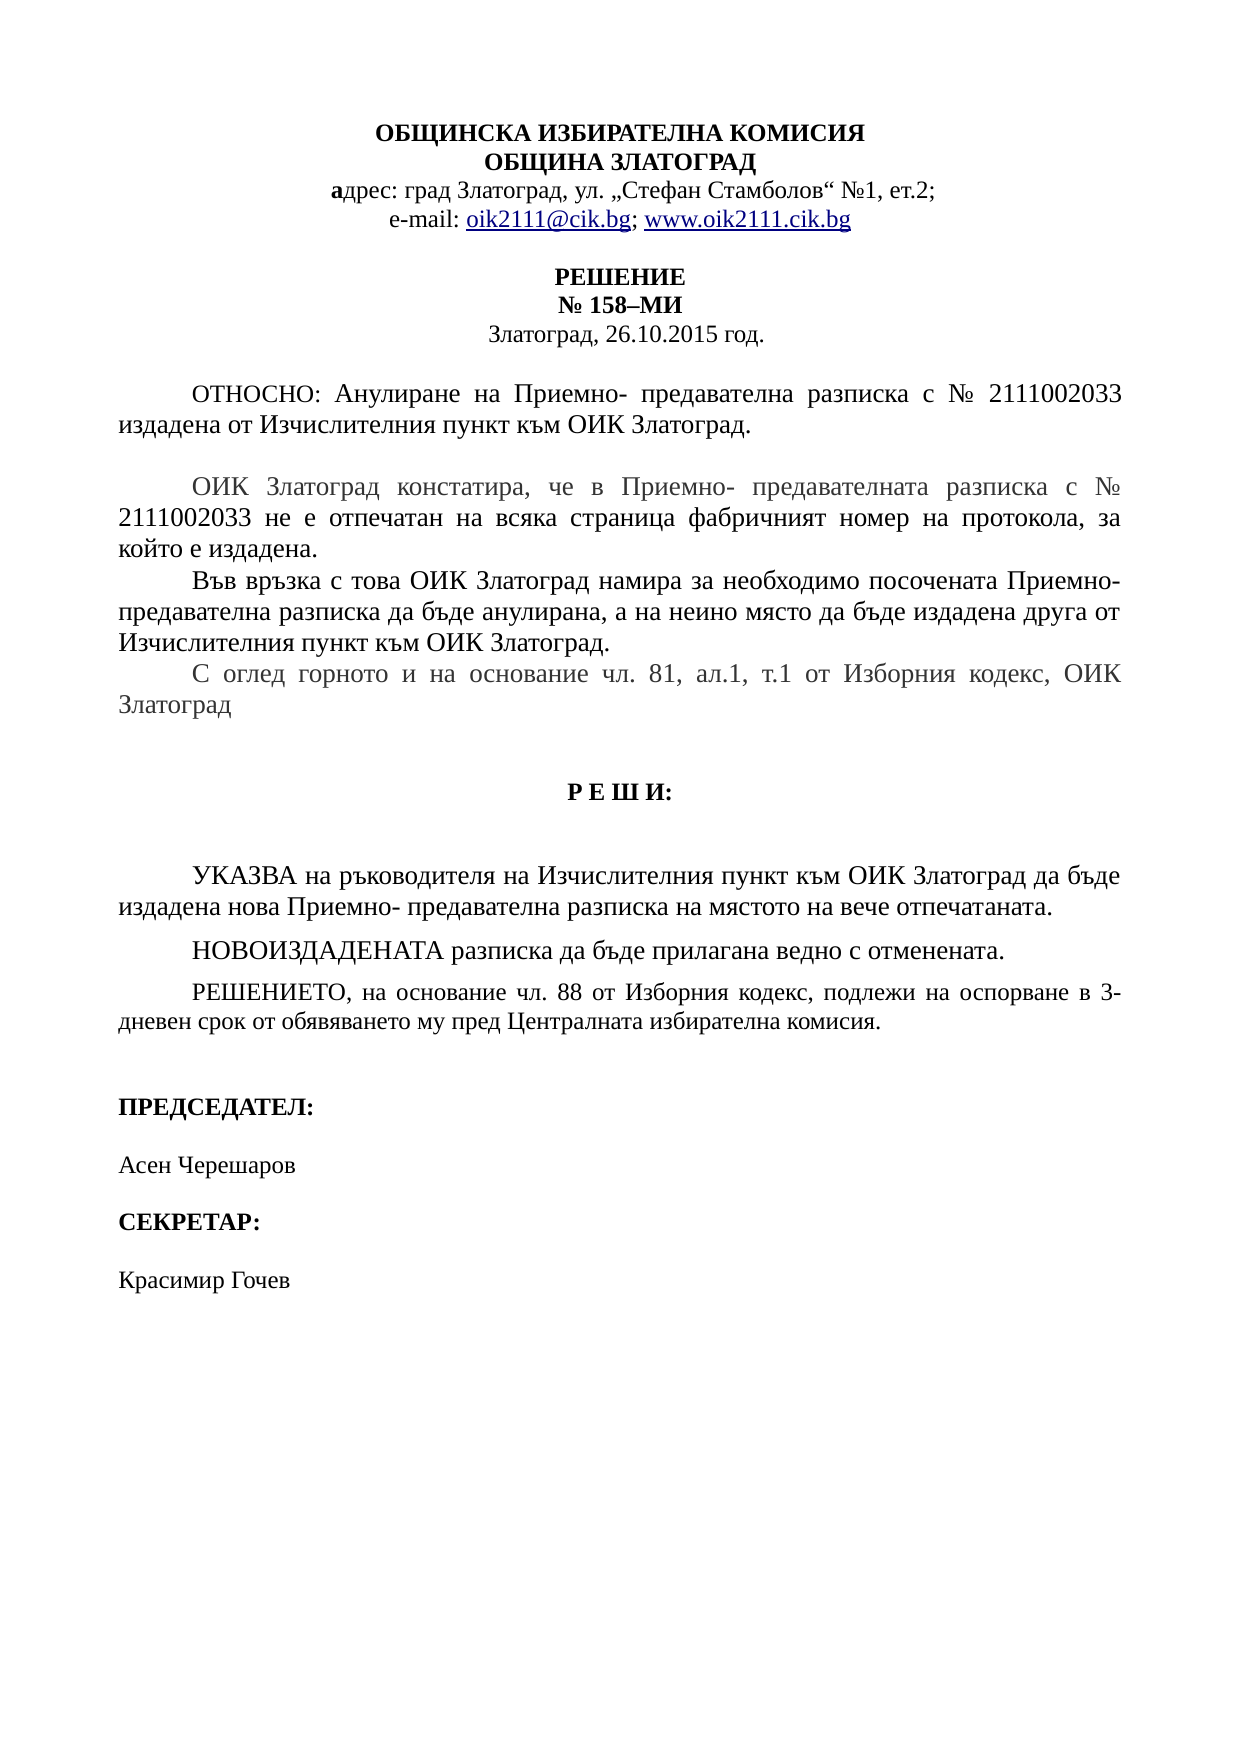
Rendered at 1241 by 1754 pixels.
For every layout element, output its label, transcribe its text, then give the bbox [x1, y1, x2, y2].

text Р Е Ш И: [118, 777, 1122, 805]
text С оглед горното и на основание чл. 81, ал.1, т.1 от Изборния кодекс, ОИК Златоград [118, 657, 1122, 720]
text УКАЗВА на ръководителя на Изчислителния пункт към ОИК Златоград да бъде издадена нова Приемно- предавателна разписка на мястото на вече отпечатаната. [118, 859, 1122, 921]
text РЕШЕНИЕ [118, 262, 1122, 291]
text адрес: град Златоград, ул. „Стефан Стамболов“ №1, ет.2; [118, 176, 1122, 204]
text ОБЩИНСКА ИЗБИРАТЕЛНА КОМИСИЯ [118, 118, 1122, 147]
text № 158–МИ [118, 291, 1122, 319]
text Във връзка с това ОИК Златоград намира за необходимо посочената Приемно- предавателна разписка да бъде анулирана, а на неино място да бъде издадена друга от Изчислителния пункт към ОИК Златоград. [118, 564, 1122, 657]
text е-mail: oik2111@cik.bg; www.oik2111.cik.bg [118, 204, 1122, 233]
text РЕШЕНИEТО, на основание чл. 88 от Изборния кодекс, подлежи на оспорване в 3-дневен срок от обявяването му пред Централната избирателна комисия. [118, 977, 1122, 1035]
text СЕКРЕТАР: [118, 1207, 1122, 1236]
text ОТНОСНО: Анулиране на Приемно- предавателна разписка с № 2111002033 издадена от Изчислителния пункт към ОИК Златоград. [118, 377, 1122, 439]
text ОИК Златоград констатира, че в Приемно- предавателната разписка с № 2111002033 не е отпечатан на всяка страница фабричният номер на протокола, за който е издадена. [118, 470, 1122, 564]
text Асен Черешаров [118, 1150, 1122, 1179]
text Красимир Гочев [118, 1265, 1122, 1294]
text НОВОИЗДАДЕНАТА разписка да бъде прилагана ведно с отменената. [118, 934, 1122, 965]
text Златоград, 26.10.2015 год. [118, 319, 1122, 348]
text ОБЩИНА ЗЛАТОГРАД [118, 147, 1122, 176]
text ПРЕДСЕДАТЕЛ: [118, 1092, 1122, 1121]
